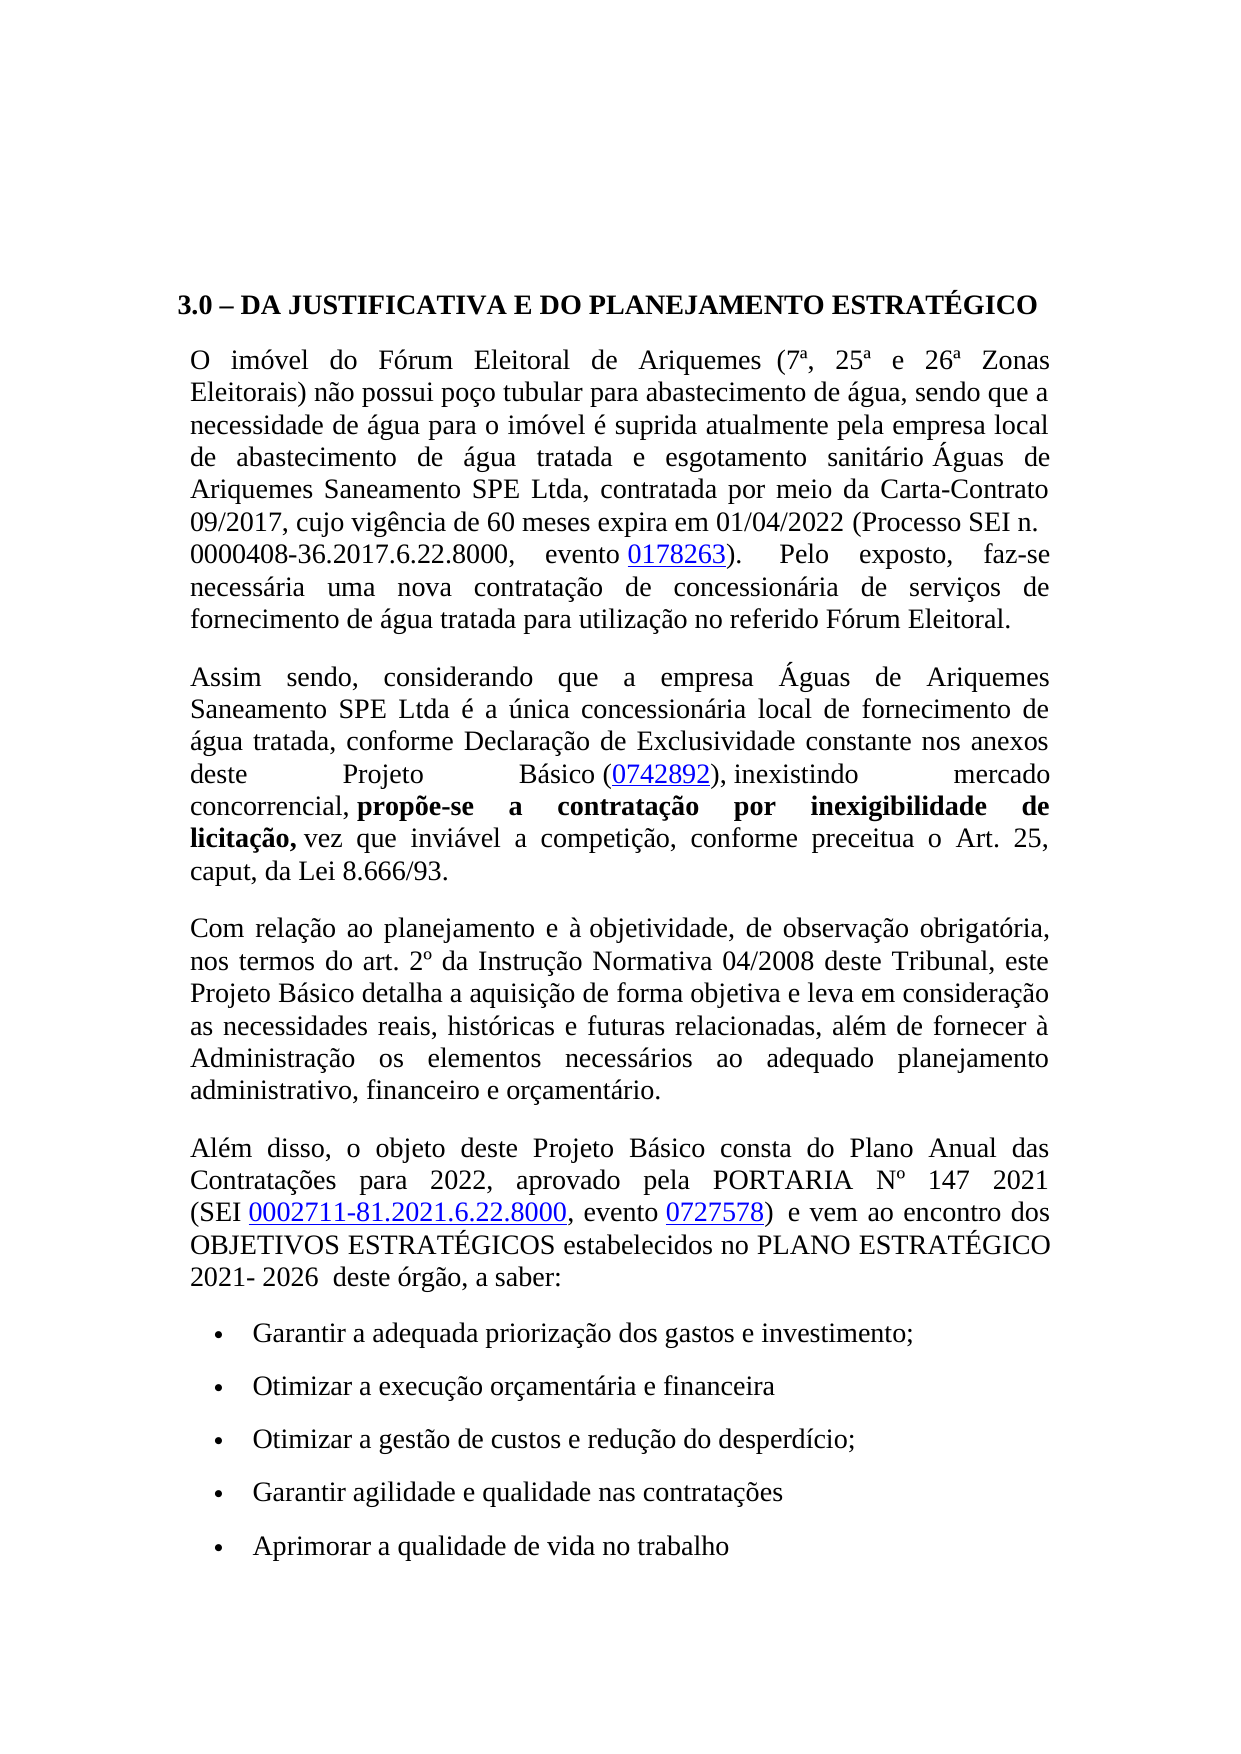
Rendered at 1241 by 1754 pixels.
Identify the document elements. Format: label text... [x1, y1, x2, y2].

list Otimizar a execução orçamentária e financeira [215, 1369, 1063, 1401]
list Otimizar a gestão de custos e redução do desperdício; [215, 1422, 1063, 1454]
text Além disso, o objeto deste Projeto Básico consta do Plano Anual das Contratações para 2022, aprovado pela PORTARIA Nº 147 2021 (SEI 0002711-81.2021.6.22.8000, evento 0727578) e vem ao encontro dos OBJETIVOS ESTRATÉGICOS estabelecidos no PLANO ESTRATÉGICO 2021- 2026 deste órgão, a saber: [190, 1131, 1051, 1293]
text Assim sendo, considerando que a empresa Águas de Ariquemes Saneamento SPE Ltda é a única concessionária local de fornecimento de água tratada, conforme Declaração de Exclusividade constante nos anexos deste Projeto Básico (0742892), inexistindo mercado concorrencial, propõe-se a contratação por inexigibilidade de licitação, vez que inviável a competição, conforme preceitua o Art. 25, caput, da Lei 8.666/93. [190, 659, 1051, 886]
text 3.0 – DA JUSTIFICATIVA E DO PLANEJAMENTO ESTRATÉGICO [177, 288, 1063, 320]
text Com relação ao planejamento e à objetividade, de observação obrigatória, nos termos do art. 2º da Instrução Normativa 04/2008 deste Tribunal, este Projeto Básico detalha a aquisição de forma objetiva e leva em consideração as necessidades reais, históricas e futuras relacionadas, além de fornecer à Administração os elementos necessários ao adequado planejamento administrativo, financeiro e orçamentário. [190, 911, 1051, 1106]
list Garantir a adequada priorização dos gastos e investimento; [215, 1316, 1063, 1348]
list Aprimorar a qualidade de vida no trabalho [215, 1528, 1063, 1561]
text O imóvel do Fórum Eleitoral de Ariquemes (7ª, 25ª e 26ª Zonas Eleitorais) não possui poço tubular para abastecimento de água, sendo que a necessidade de água para o imóvel é suprida atualmente pela empresa local de abastecimento de água tratada e esgotamento sanitário Águas de Ariquemes Saneamento SPE Ltda, contratada por meio da Carta-Contrato 09/2017, cujo vigência de 60 meses expira em 01/04/2022 (Processo SEI n. 0000408-36.2017.6.22.8000, evento 0178263). Pelo exposto, faz-se necessária uma nova contratação de concessionária de serviços de fornecimento de água tratada para utilização no referido Fórum Eleitoral. [190, 343, 1051, 634]
list Garantir agilidade e qualidade nas contratações [215, 1475, 1063, 1508]
